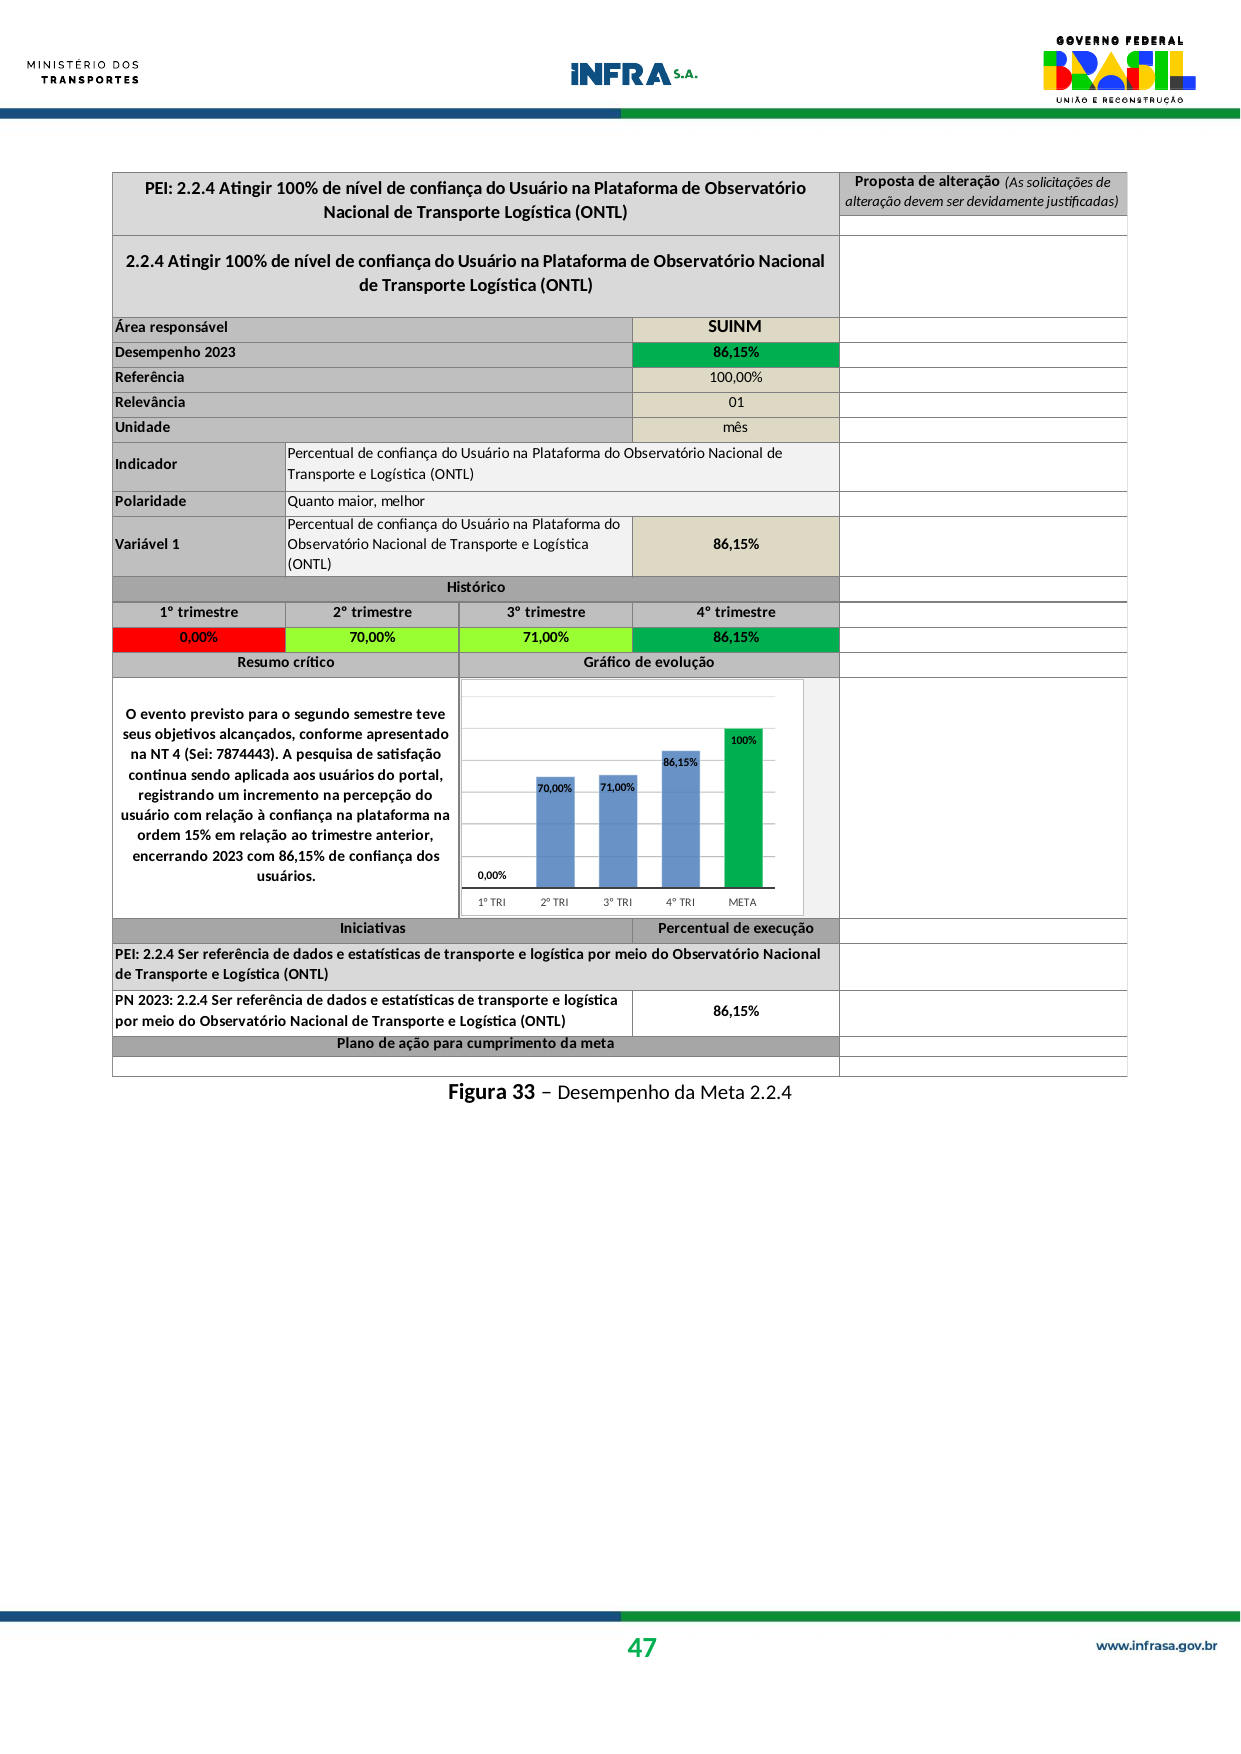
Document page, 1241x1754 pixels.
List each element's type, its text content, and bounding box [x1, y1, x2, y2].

text Figura 33 – Desempenho da Meta 2.2.4 [840, 628, 1127, 652]
text Figura 33 – Desempenho da Meta 2.2.4 [840, 678, 1127, 918]
text Figura 33 – Desempenho da Meta 2.2.4 [840, 1037, 1127, 1056]
text Figura 33 – Desempenho da Meta 2.2.4 [840, 443, 1127, 491]
text Figura 33 – Desempenho da Meta 2.2.4 [113, 991, 632, 1036]
text Figura 33 – Desempenho da Meta 2.2.4 [840, 236, 1127, 317]
text Figura 33 – Desempenho da Meta 2.2.4 [112, 150, 1128, 172]
text Figura 33 – Desempenho da Meta 2.2.4 [840, 492, 1127, 516]
text Figura 33 – Desempenho da Meta 2.2.4 [840, 603, 1127, 627]
text Figura 33 – Desempenho da Meta 2.2.4 [840, 393, 1127, 417]
text Figura 33 – Desempenho da Meta 2.2.4 [840, 1057, 1127, 1076]
text Figura 33 – Desempenho da Meta 2.2.4 [840, 418, 1127, 442]
text Figura 33 – Desempenho da Meta 2.2.4 [113, 1057, 839, 1076]
text Figura 33 – Desempenho da Meta 2.2.4 [633, 991, 839, 1036]
text Figura 33 – Desempenho da Meta 2.2.4 [840, 318, 1127, 342]
text Figura 33 – Desempenho da Meta 2.2.4 [840, 343, 1127, 367]
text Figura 33 – Desempenho da Meta 2.2.4 [840, 653, 1127, 677]
text Figura 33 – Desempenho da Meta 2.2.4 [840, 577, 1127, 601]
text Figura 33 – Desempenho da Meta 2.2.4 [840, 944, 1127, 990]
text Figura 33 – Desempenho da Meta 2.2.4 [840, 368, 1127, 392]
text Figura 33 – Desempenho da Meta 2.2.4 [840, 216, 1127, 235]
text Figura 33 – Desempenho da Meta 2.2.4 [112, 1077, 1128, 1105]
text Figura 33 – Desempenho da Meta 2.2.4 [840, 919, 1127, 943]
text Figura 33 – Desempenho da Meta 2.2.4 [840, 517, 1127, 576]
text Figura 33 – Desempenho da Meta 2.2.4 [113, 678, 458, 918]
text Figura 33 – Desempenho da Meta 2.2.4 [840, 991, 1127, 1036]
